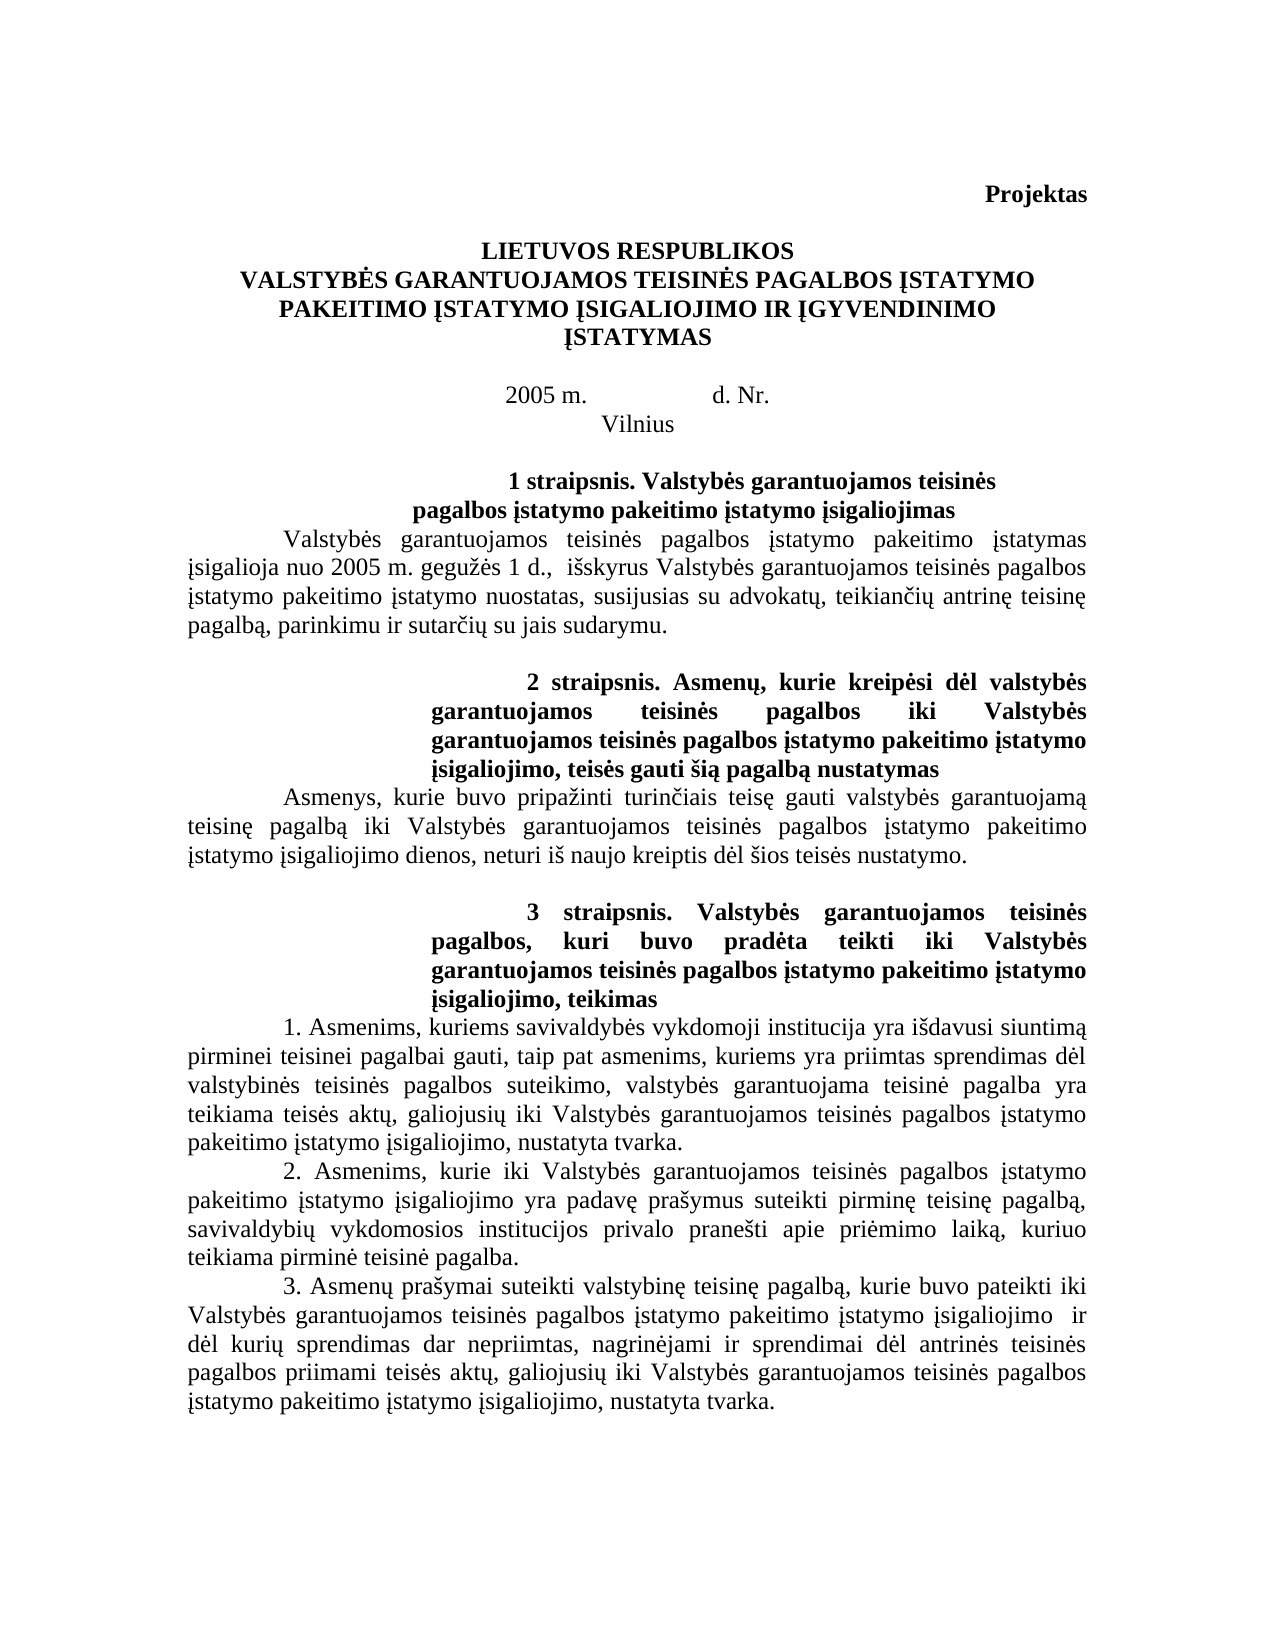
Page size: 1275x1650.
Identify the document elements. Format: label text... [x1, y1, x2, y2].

text 2 straipsnis. Asmenų, kurie kreipėsi dėl valstybės garantuojamos teisinės pagalbos iki Valstybės garantuojamos teisinės pagalbos įstatymo pakeitimo įstatymo įsigaliojimo, teisės gauti šią pagalbą nustatymas [431, 667, 1087, 782]
text LIETUVOS RESPUBLIKOS [187, 236, 1087, 265]
text Projektas [322, 179, 1087, 207]
text VALSTYBĖS GARANTUOJAMOS TEISINĖS PAGALBOS ĮSTATYMO PAKEITIMO ĮSTATYMO ĮSIGALIOJIMO IR ĮGYVENDINIMO [187, 265, 1087, 322]
text ĮSTATYMAS [187, 322, 1087, 351]
text 1. Asmenims, kuriems savivaldybės vykdomoji institucija yra išdavusi siuntimą pirminei teisinei pagalbai gauti, taip pat asmenims, kuriems yra priimtas sprendimas dėl valstybinės teisinės pagalbos suteikimo, valstybės garantuojama teisinė pagalba yra teikiama teisės aktų, galiojusių iki Valstybės garantuojamos teisinės pagalbos įstatymo pakeitimo įstatymo įsigaliojimo, nustatyta tvarka. [187, 1012, 1087, 1156]
text Valstybės garantuojamos teisinės pagalbos įstatymo pakeitimo įstatymas įsigalioja nuo 2005 m. gegužės 1 d., išskyrus Valstybės garantuojamos teisinės pagalbos įstatymo pakeitimo įstatymo nuostatas, susijusias su advokatų, teikiančių antrinę teisinę pagalbą, parinkimu ir sutarčių su jais sudarymu. [187, 524, 1087, 639]
text Vilnius [187, 409, 1087, 437]
text 1 straipsnis. Valstybės garantuojamos teisinės pagalbos įstatymo pakeitimo įstatymo įsigaliojimas [412, 466, 1087, 524]
text 2005 m. d. Nr. [187, 380, 1087, 409]
text 2. Asmenims, kurie iki Valstybės garantuojamos teisinės pagalbos įstatymo pakeitimo įstatymo įsigaliojimo yra padavę prašymus suteikti pirminę teisinę pagalbą, savivaldybių vykdomosios institucijos privalo pranešti apie priėmimo laiką, kuriuo teikiama pirminė teisinė pagalba. [187, 1156, 1087, 1271]
text Asmenys, kurie buvo pripažinti turinčiais teisę gauti valstybės garantuojamą teisinę pagalbą iki Valstybės garantuojamos teisinės pagalbos įstatymo pakeitimo įstatymo įsigaliojimo dienos, neturi iš naujo kreiptis dėl šios teisės nustatymo. [187, 782, 1087, 869]
text 3 straipsnis. Valstybės garantuojamos teisinės pagalbos, kuri buvo pradėta teikti iki Valstybės garantuojamos teisinės pagalbos įstatymo pakeitimo įstatymo įsigaliojimo, teikimas [431, 897, 1087, 1012]
text 3. Asmenų prašymai suteikti valstybinę teisinę pagalbą, kurie buvo pateikti iki Valstybės garantuojamos teisinės pagalbos įstatymo pakeitimo įstatymo įsigaliojimo ir dėl kurių sprendimas dar nepriimtas, nagrinėjami ir sprendimai dėl antrinės teisinės pagalbos priimami teisės aktų, galiojusių iki Valstybės garantuojamos teisinės pagalbos įstatymo pakeitimo įstatymo įsigaliojimo, nustatyta tvarka. [187, 1271, 1087, 1415]
